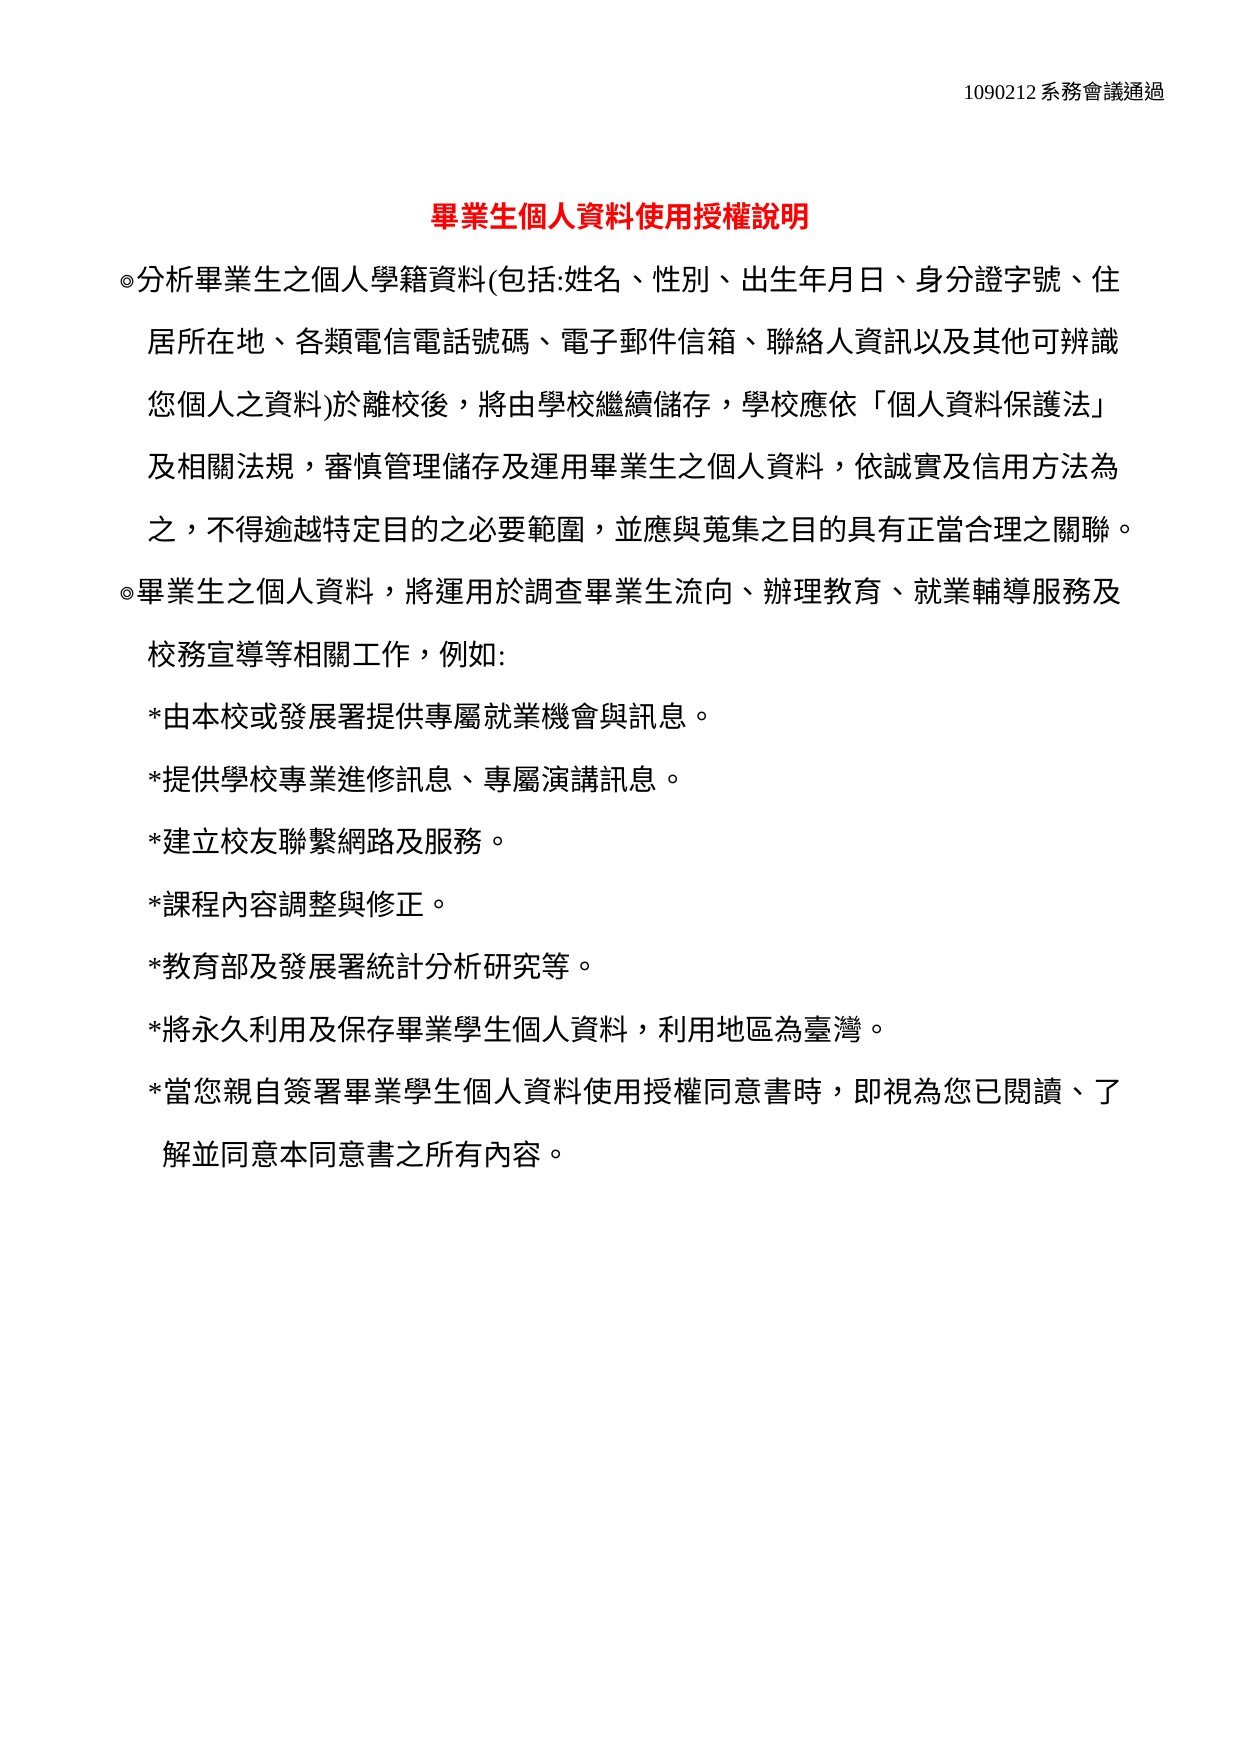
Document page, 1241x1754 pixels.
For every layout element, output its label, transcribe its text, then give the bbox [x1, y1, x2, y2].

text *由本校或發展署提供專屬就業機會與訊息。 [147, 673, 1122, 736]
text ◎畢業生之個人資料，將運用於調查畢業生流向、辦理教育、就業輔導服務及校務宣導等相關工作，例如: [118, 548, 1122, 673]
text ◎分析畢業生之個人學籍資料(包括:姓名、性別、出生年月日、身分證字號、住居所在地、各類電信電話號碼、電子郵件信箱、聯絡人資訊以及其他可辨識您個人之資料)於離校後，將由學校繼續儲存，學校應依「個人資料保護法」及相關法規，審慎管理儲存及運用畢業生之個人資料，依誠實及信用方法為之，不得逾越特定目的之必要範圍，並應與蒐集之目的具有正當合理之關聯。 [118, 236, 1122, 548]
text *建立校友聯繫網路及服務。 [147, 798, 1122, 861]
text *教育部及發展署統計分析研究等。 [147, 923, 1122, 986]
text *將永久利用及保存畢業學生個人資料，利用地區為臺灣。 [147, 986, 1122, 1048]
text *課程內容調整與修正。 [147, 861, 1122, 923]
text *提供學校專業進修訊息、專屬演講訊息。 [147, 736, 1122, 798]
text 畢業生個人資料使用授權說明 [118, 173, 1122, 236]
text *當您親自簽署畢業學生個人資料使用授權同意書時，即視為您已閱讀、了解並同意本同意書之所有內容。 [148, 1048, 1122, 1173]
